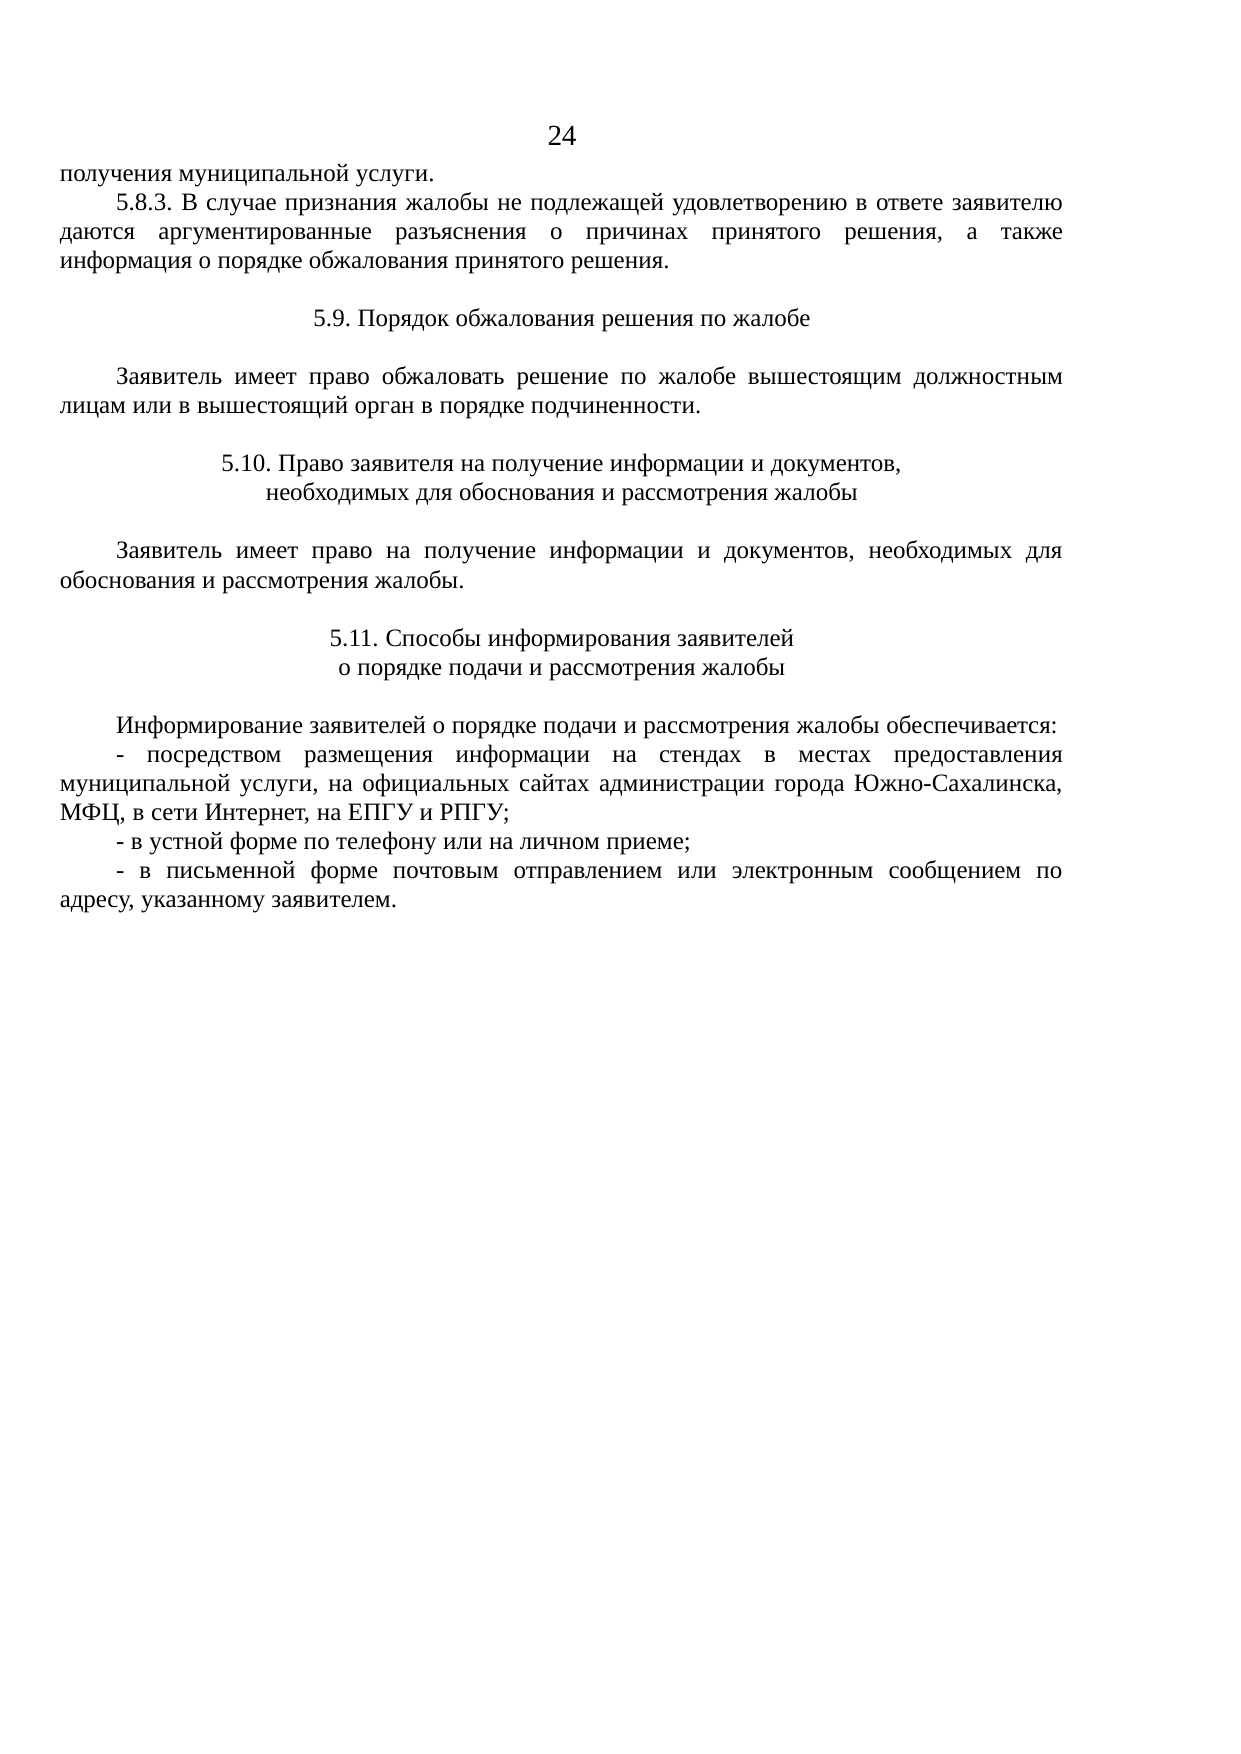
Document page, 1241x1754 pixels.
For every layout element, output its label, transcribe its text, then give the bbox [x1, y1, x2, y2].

text 5.8.3. В случае признания жалобы не подлежащей удовлетворению в ответе заявителю даются аргументированные разъяснения о причинах принятого решения, а также информация о порядке обжалования принятого решения. [59, 187, 1064, 274]
subtitle 5.9. Порядок обжалования решения по жалобе [59, 303, 1064, 332]
text Заявитель имеет право на получение информации и документов, необходимых для обоснования и рассмотрения жалобы. [59, 535, 1064, 593]
text - посредством размещения информации на стендах в местах предоставления муниципальной услуги, на официальных сайтах администрации города Южно-Сахалинска, МФЦ, в сети Интернет, на ЕПГУ и РПГУ; [59, 739, 1064, 826]
text необходимых для обоснования и рассмотрения жалобы [59, 477, 1064, 506]
text о порядке подачи и рассмотрения жалобы [59, 652, 1064, 681]
text получения муниципальной услуги. [59, 158, 1064, 187]
subtitle 5.11. Способы информирования заявителей [59, 623, 1064, 652]
text - в письменной форме почтовым отправлением или электронным сообщением по адресу, указанному заявителем. [59, 855, 1064, 913]
subtitle 5.10. Право заявителя на получение информации и документов, [59, 448, 1064, 477]
text - в устной форме по телефону или на личном приеме; [59, 826, 1064, 855]
text Информирование заявителей о порядке подачи и рассмотрения жалобы обеспечивается: [59, 710, 1064, 739]
text Заявитель имеет право обжаловать решение по жалобе вышестоящим должностным лицам или в вышестоящий орган в порядке подчиненности. [59, 361, 1064, 419]
